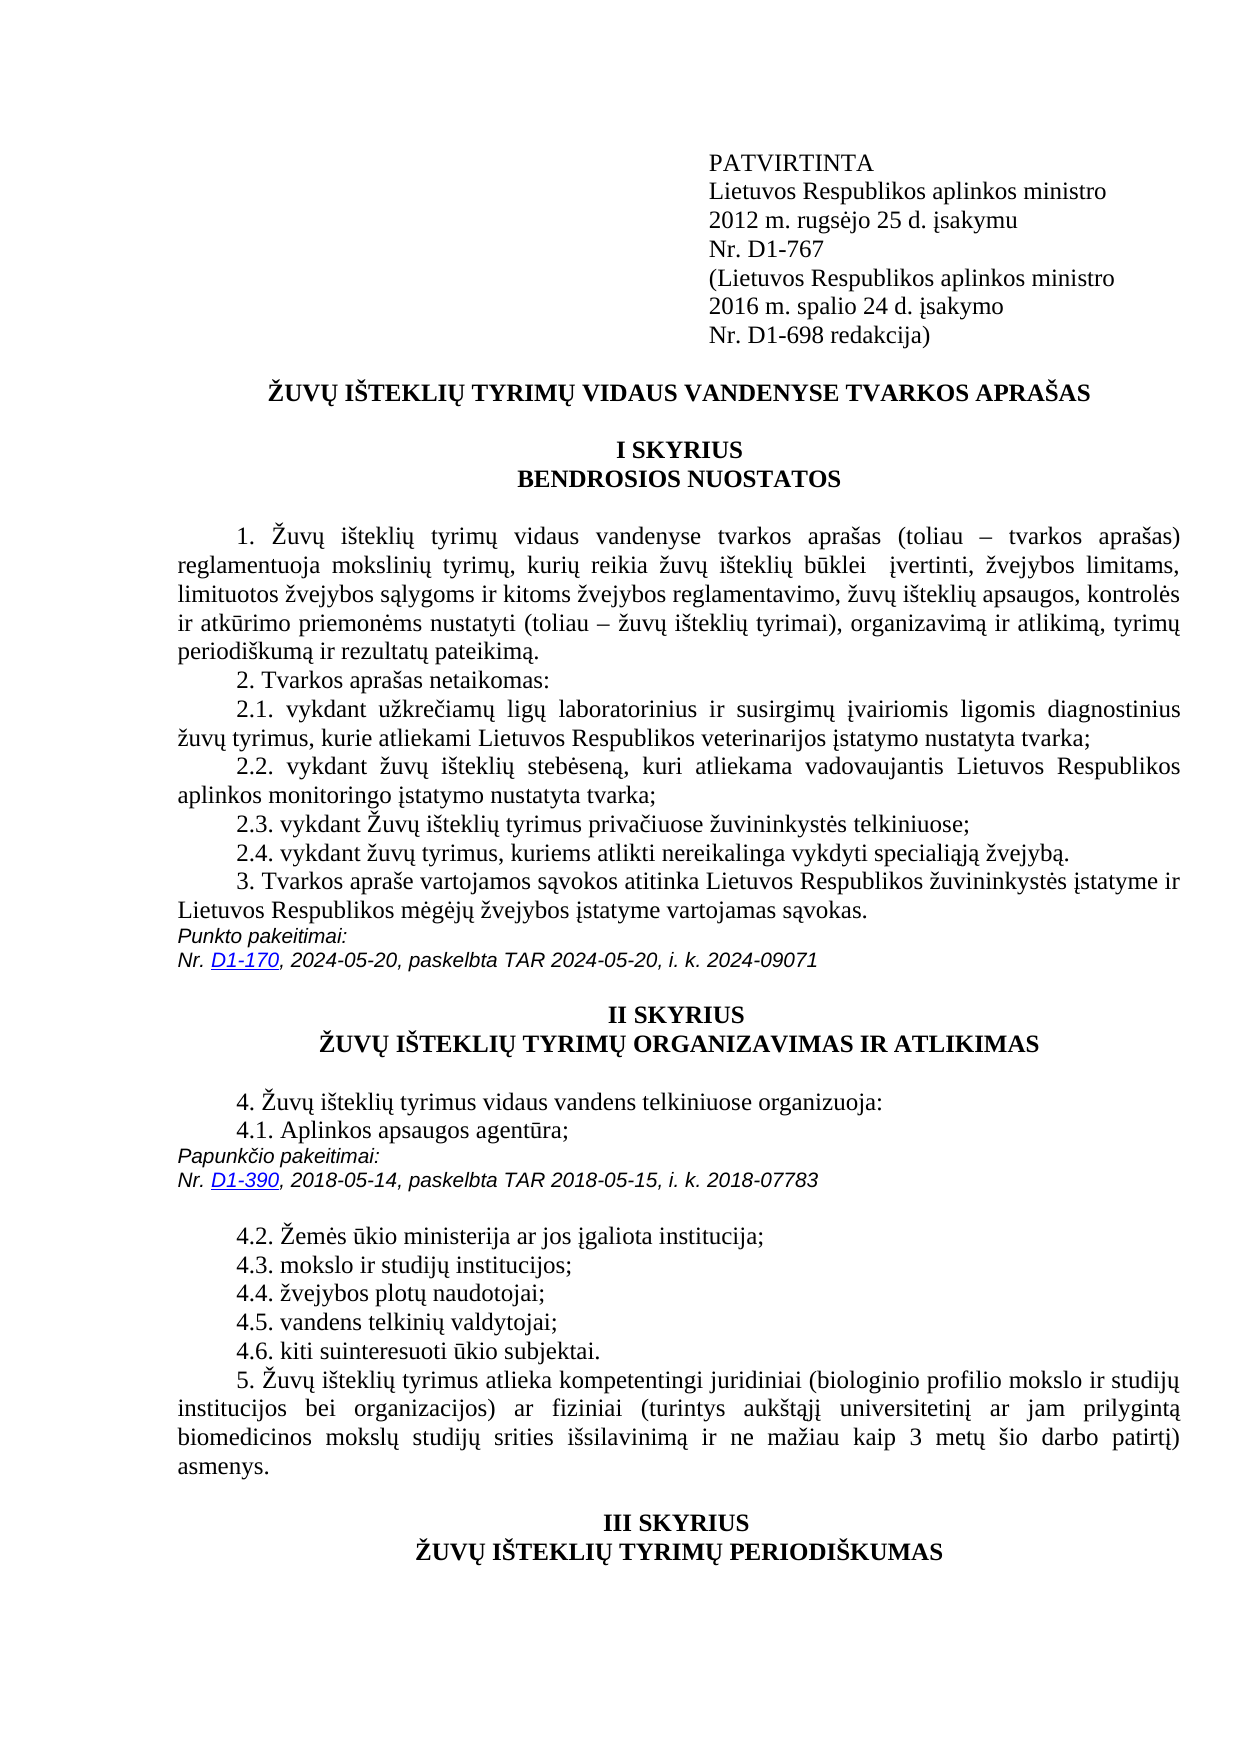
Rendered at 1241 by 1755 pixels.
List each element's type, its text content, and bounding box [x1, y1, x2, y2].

text 4.5. vandens telkinių valdytojai; [177, 1307, 1181, 1336]
text 4. Žuvų išteklių tyrimus vidaus vandens telkiniuose organizuoja: [177, 1087, 1181, 1116]
text 2.3. vykdant Žuvų išteklių tyrimus privačiuose žuvininkystės telkiniuose; [177, 809, 1181, 838]
text 4.4. žvejybos plotų naudotojai; [177, 1278, 1181, 1307]
text PATVIRTINTA [177, 148, 1181, 176]
text 2016 m. spalio 24 d. įsakymo [709, 291, 1181, 320]
text ŽUVŲ IŠTEKLIŲ TYRIMŲ VIDAUS VANDENYSE TVARKOS APRAŠAS [177, 378, 1181, 406]
text 2012 m. rugsėjo 25 d. įsakymu [709, 205, 1181, 234]
text Lietuvos Respublikos aplinkos ministro [709, 176, 1181, 205]
text 4.2. Žemės ūkio ministerija ar jos įgaliota institucija; [177, 1221, 1181, 1250]
text 2.4. vykdant žuvų tyrimus, kuriems atlikti nereikalinga vykdyti specialiąją žvejybą. [177, 838, 1181, 866]
text Papunkčio pakeitimai: [177, 1144, 1181, 1168]
text 2. Tvarkos aprašas netaikomas: [177, 665, 1181, 694]
text ŽUVŲ IŠTEKLIŲ TYRIMŲ ORGANIZAVIMAS IR ATLIKIMAS [177, 1029, 1181, 1058]
text 4.3. mokslo ir studijų institucijos; [177, 1250, 1181, 1278]
text (Lietuvos Respublikos aplinkos ministro [709, 263, 1181, 291]
text 4.1. Aplinkos apsaugos agentūra; [177, 1116, 1181, 1144]
text 5. Žuvų išteklių tyrimus atlieka kompetentingi juridiniai (biologinio profilio mokslo ir studijų institucijos bei organizacijos) ar fiziniai (turintys aukštąjį universitetinį ar jam prilygintą biomedicinos mokslų studijų srities išsilavinimą ir ne mažiau kaip 3 metų šio darbo patirtį) asmenys. [177, 1365, 1181, 1480]
text 4.6. kiti suinteresuoti ūkio subjektai. [177, 1336, 1181, 1365]
text 1. Žuvų išteklių tyrimų vidaus vandenyse tvarkos aprašas (toliau – tvarkos aprašas) reglamentuoja mokslinių tyrimų, kurių reikia žuvų išteklių būklei įvertinti, žvejybos limitams, limituotos žvejybos sąlygoms ir kitoms žvejybos reglamentavimo, žuvų išteklių apsaugos, kontrolės ir atkūrimo priemonėms nustatyti (toliau – žuvų išteklių tyrimai), organizavimą ir atlikimą, tyrimų periodiškumą ir rezultatų pateikimą. [177, 521, 1181, 665]
text 2.1. vykdant užkrečiamų ligų laboratorinius ir susirgimų įvairiomis ligomis diagnostinius žuvų tyrimus, kurie atliekami Lietuvos Respublikos veterinarijos įstatymo nustatyta tvarka; [177, 694, 1181, 751]
text 3. Tvarkos apraše vartojamos sąvokos atitinka Lietuvos Respublikos žuvininkystės įstatyme ir Lietuvos Respublikos mėgėjų žvejybos įstatyme vartojamas sąvokas. [177, 866, 1181, 924]
text Nr. D1-767 [709, 234, 1181, 263]
text Nr. D1-170, 2024-05-20, paskelbta TAR 2024-05-20, i. k. 2024-09071 [177, 948, 1181, 972]
text BENDROSIOS NUOSTATOS [177, 464, 1181, 493]
text II SKYRIUS [177, 1001, 1181, 1029]
text 2.2. vykdant žuvų išteklių stebėseną, kuri atliekama vadovaujantis Lietuvos Respublikos aplinkos monitoringo įstatymo nustatyta tvarka; [177, 751, 1181, 809]
text Nr. D1-390, 2018-05-14, paskelbta TAR 2018-05-15, i. k. 2018-07783 [177, 1168, 1181, 1192]
text I SKYRIUS [177, 435, 1181, 464]
text ŽUVŲ IŠTEKLIŲ TYRIMŲ PERIODIŠKUMAS [177, 1537, 1181, 1566]
text Punkto pakeitimai: [177, 924, 1181, 948]
text III SKYRIUS [177, 1508, 1181, 1537]
text Nr. D1-698 redakcija) [709, 320, 1181, 349]
